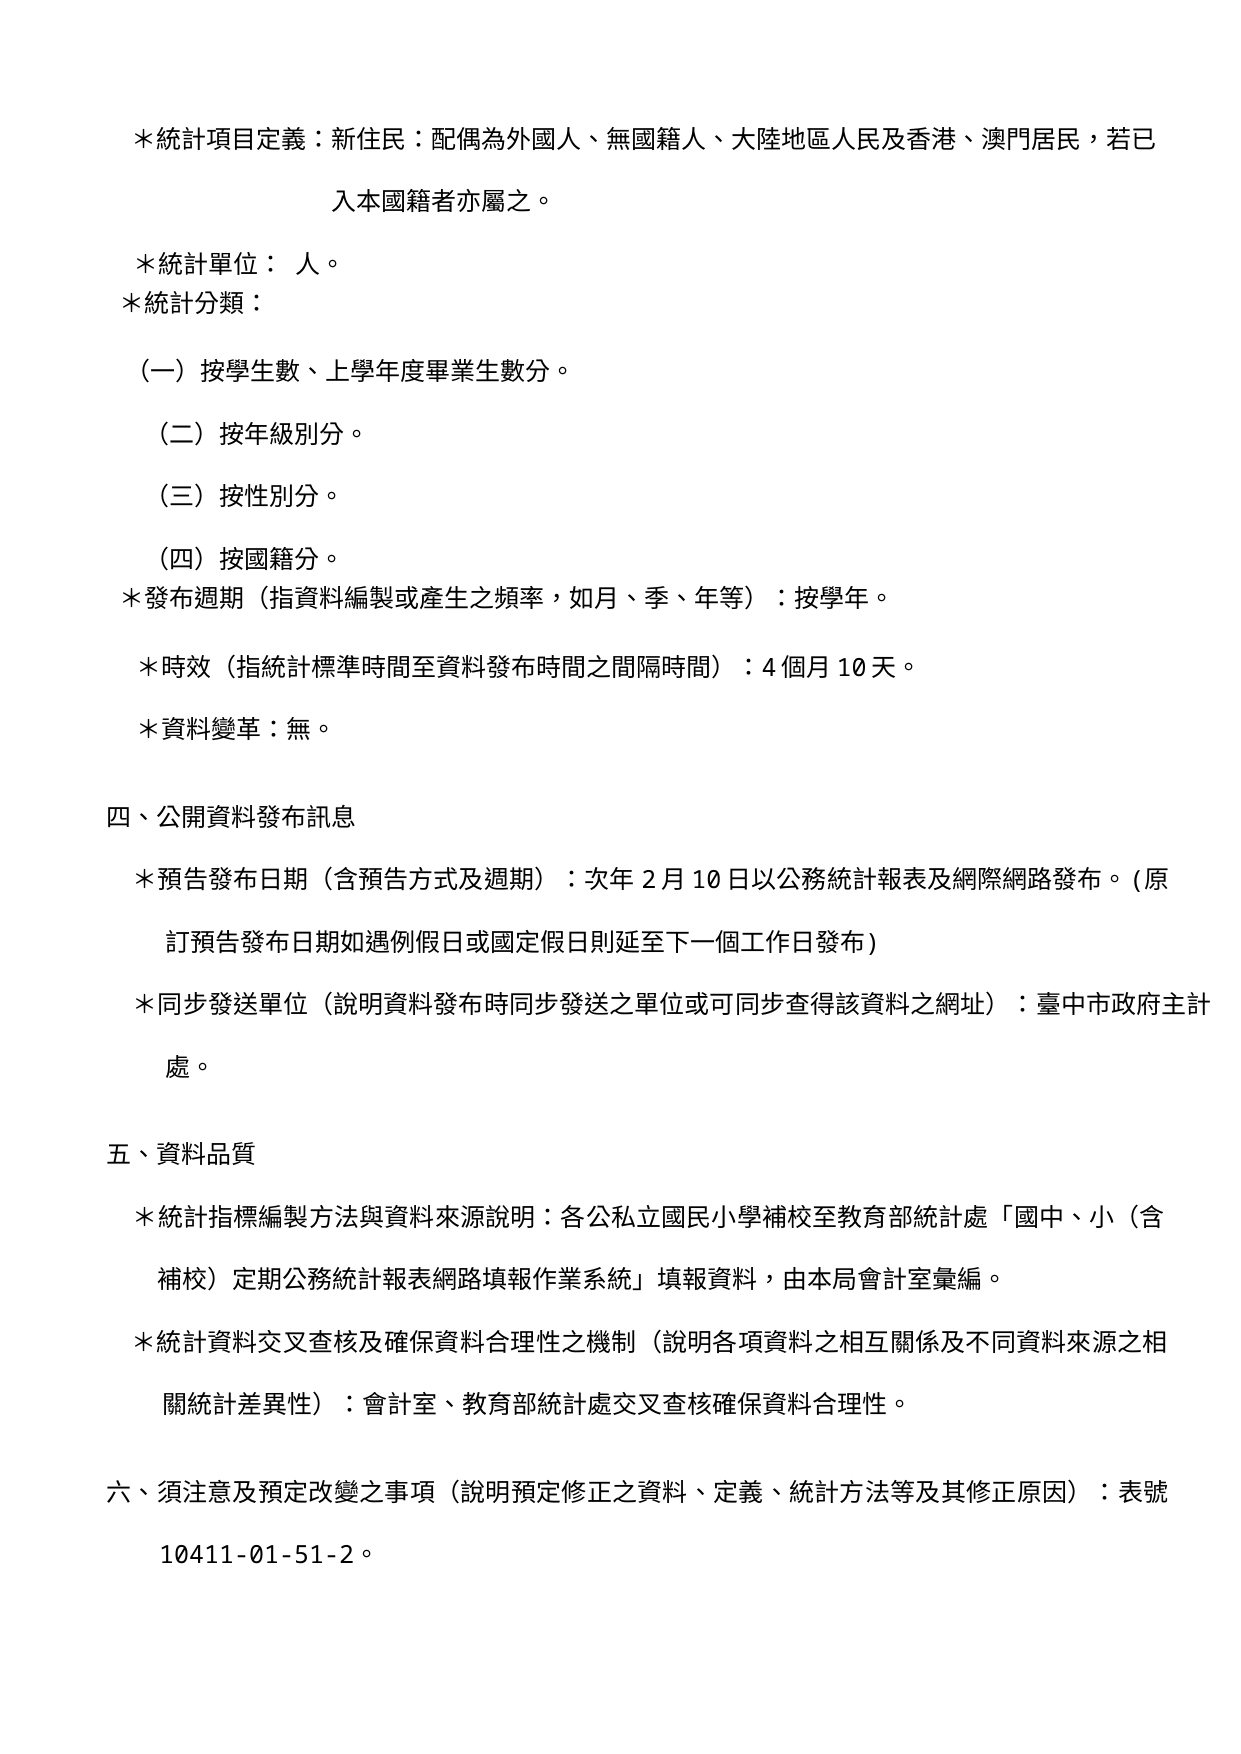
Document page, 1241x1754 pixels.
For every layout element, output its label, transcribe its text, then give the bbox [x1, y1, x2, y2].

text ＊統計資料交叉查核及確保資料合理性之機制（說明各項資料之相互關係及不同資料來源之相關統計差異性）：會計室、教育部統計處交叉查核確保資料合理性。 [131, 1299, 1169, 1424]
text 五、資料品質 [106, 1111, 1169, 1174]
text ＊統計指標編製方法與資料來源說明：各公私立國民小學補校至教育部統計處「國中、小（含補校）定期公務統計報表網路填報作業系統」填報資料，由本局會計室彙編。 [133, 1174, 1169, 1299]
text ＊資料變革：無。 [106, 686, 1169, 749]
text ＊統計分類： [106, 283, 1169, 319]
text （一）按學生數、上學年度畢業生數分。 [106, 328, 1169, 391]
text ＊時效（指統計標準時間至資料發布時間之間隔時間）：4個月10天。 [106, 624, 1169, 686]
text 六、須注意及預定改變之事項（說明預定修正之資料、定義、統計方法等及其修正原因）：表號10411-01-51-2。 [106, 1449, 1169, 1574]
text ＊發布週期（指資料編製或產生之頻率，如月、季、年等）：按學年。 [106, 578, 1169, 614]
text ＊同步發送單位（說明資料發布時同步發送之單位或可同步查得該資料之網址）：臺中市政府主計處。 [133, 961, 1214, 1086]
text （二）按年級別分。 [106, 391, 1169, 453]
text ＊統計項目定義：新住民：配偶為外國人、無國籍人、大陸地區人民及香港、澳門居民，若已入本國籍者亦屬之。 [131, 96, 1169, 221]
text 四、公開資料發布訊息 [106, 774, 1169, 836]
text ＊統計單位： 人。 [133, 221, 1169, 283]
text ＊預告發布日期（含預告方式及週期）：次年2月10日以公務統計報表及網際網路發布。(原訂預告發布日期如遇例假日或國定假日則延至下一個工作日發布) [133, 836, 1169, 961]
text （三）按性別分。 [106, 453, 1169, 516]
text （四）按國籍分。 [106, 516, 1169, 578]
